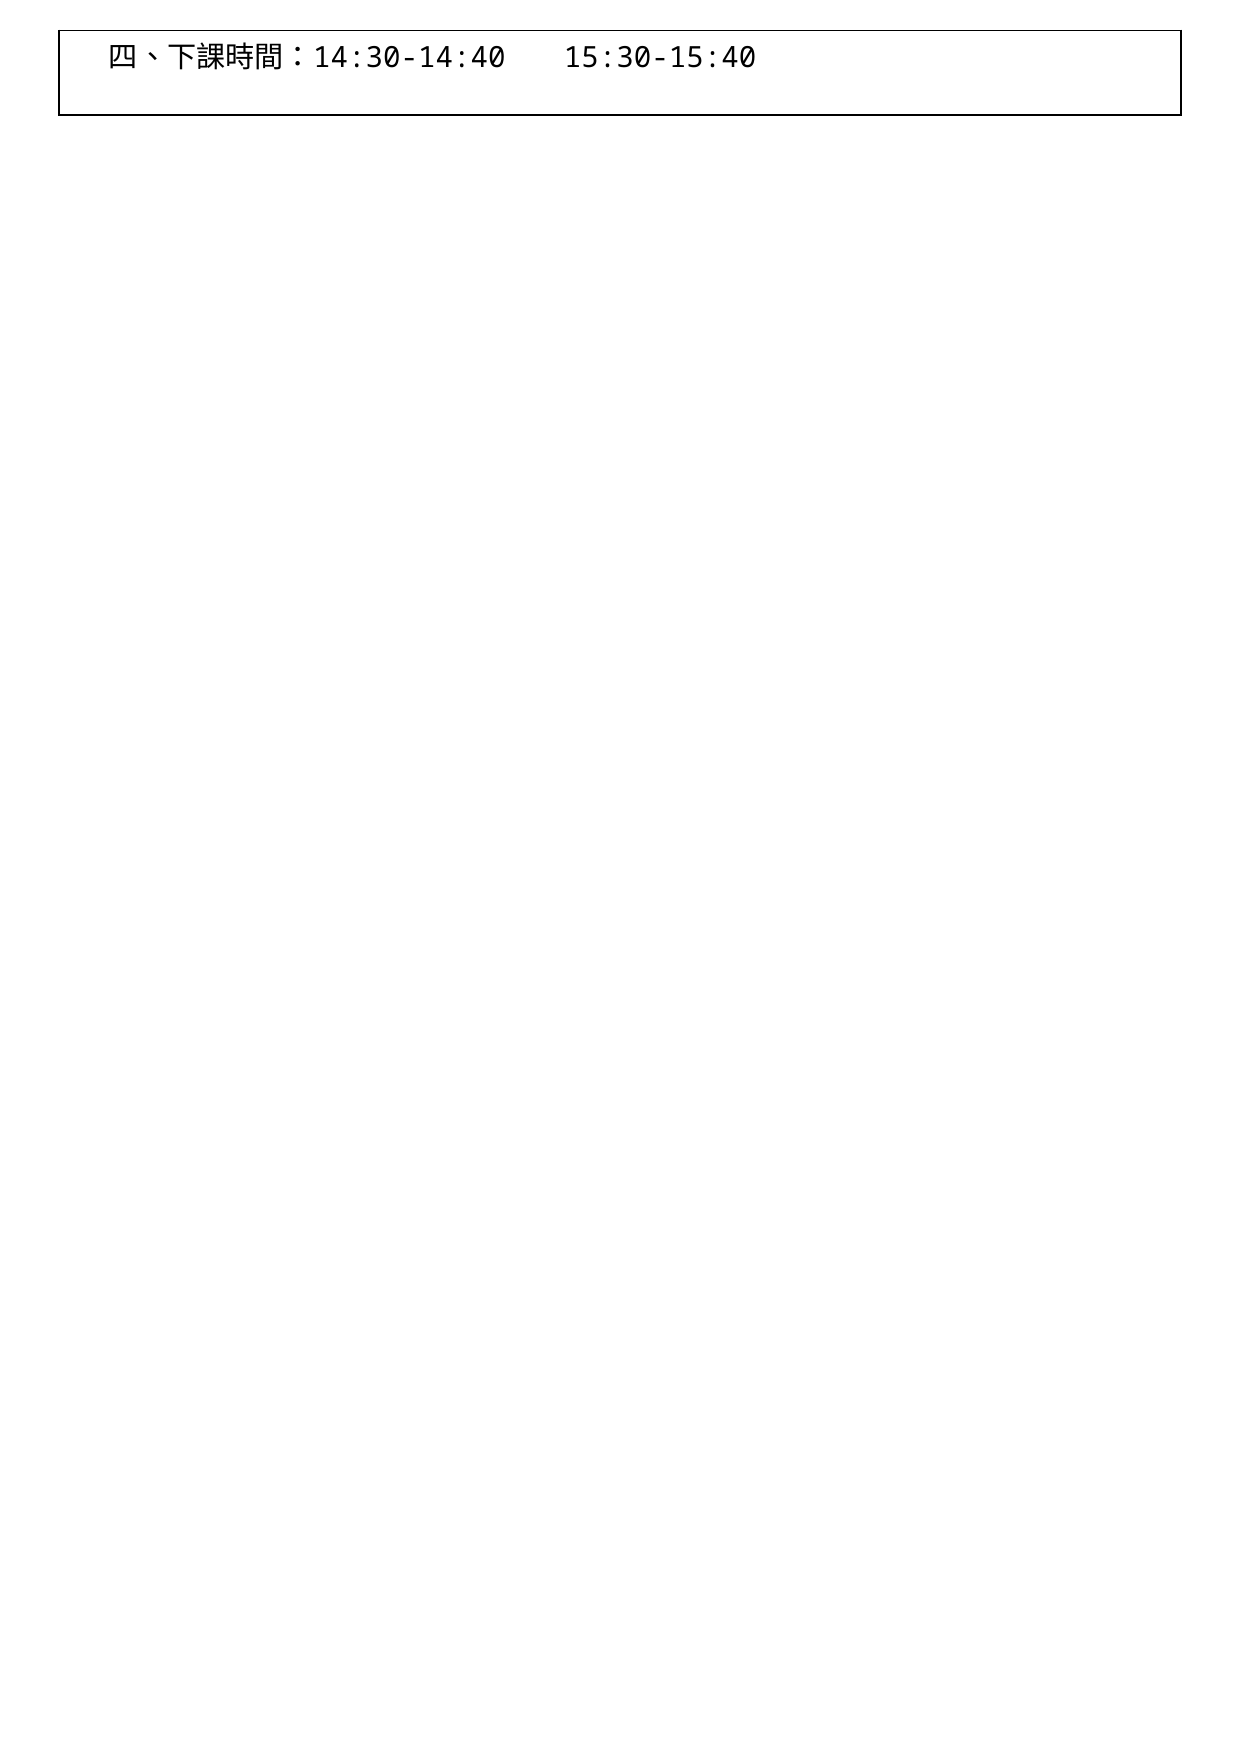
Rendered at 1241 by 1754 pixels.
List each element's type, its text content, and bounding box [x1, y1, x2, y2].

table_header 四、下課時間：14:30-14:40 15:30-15:40 [60, 31, 1180, 114]
table_cell [59, 116, 1181, 150]
